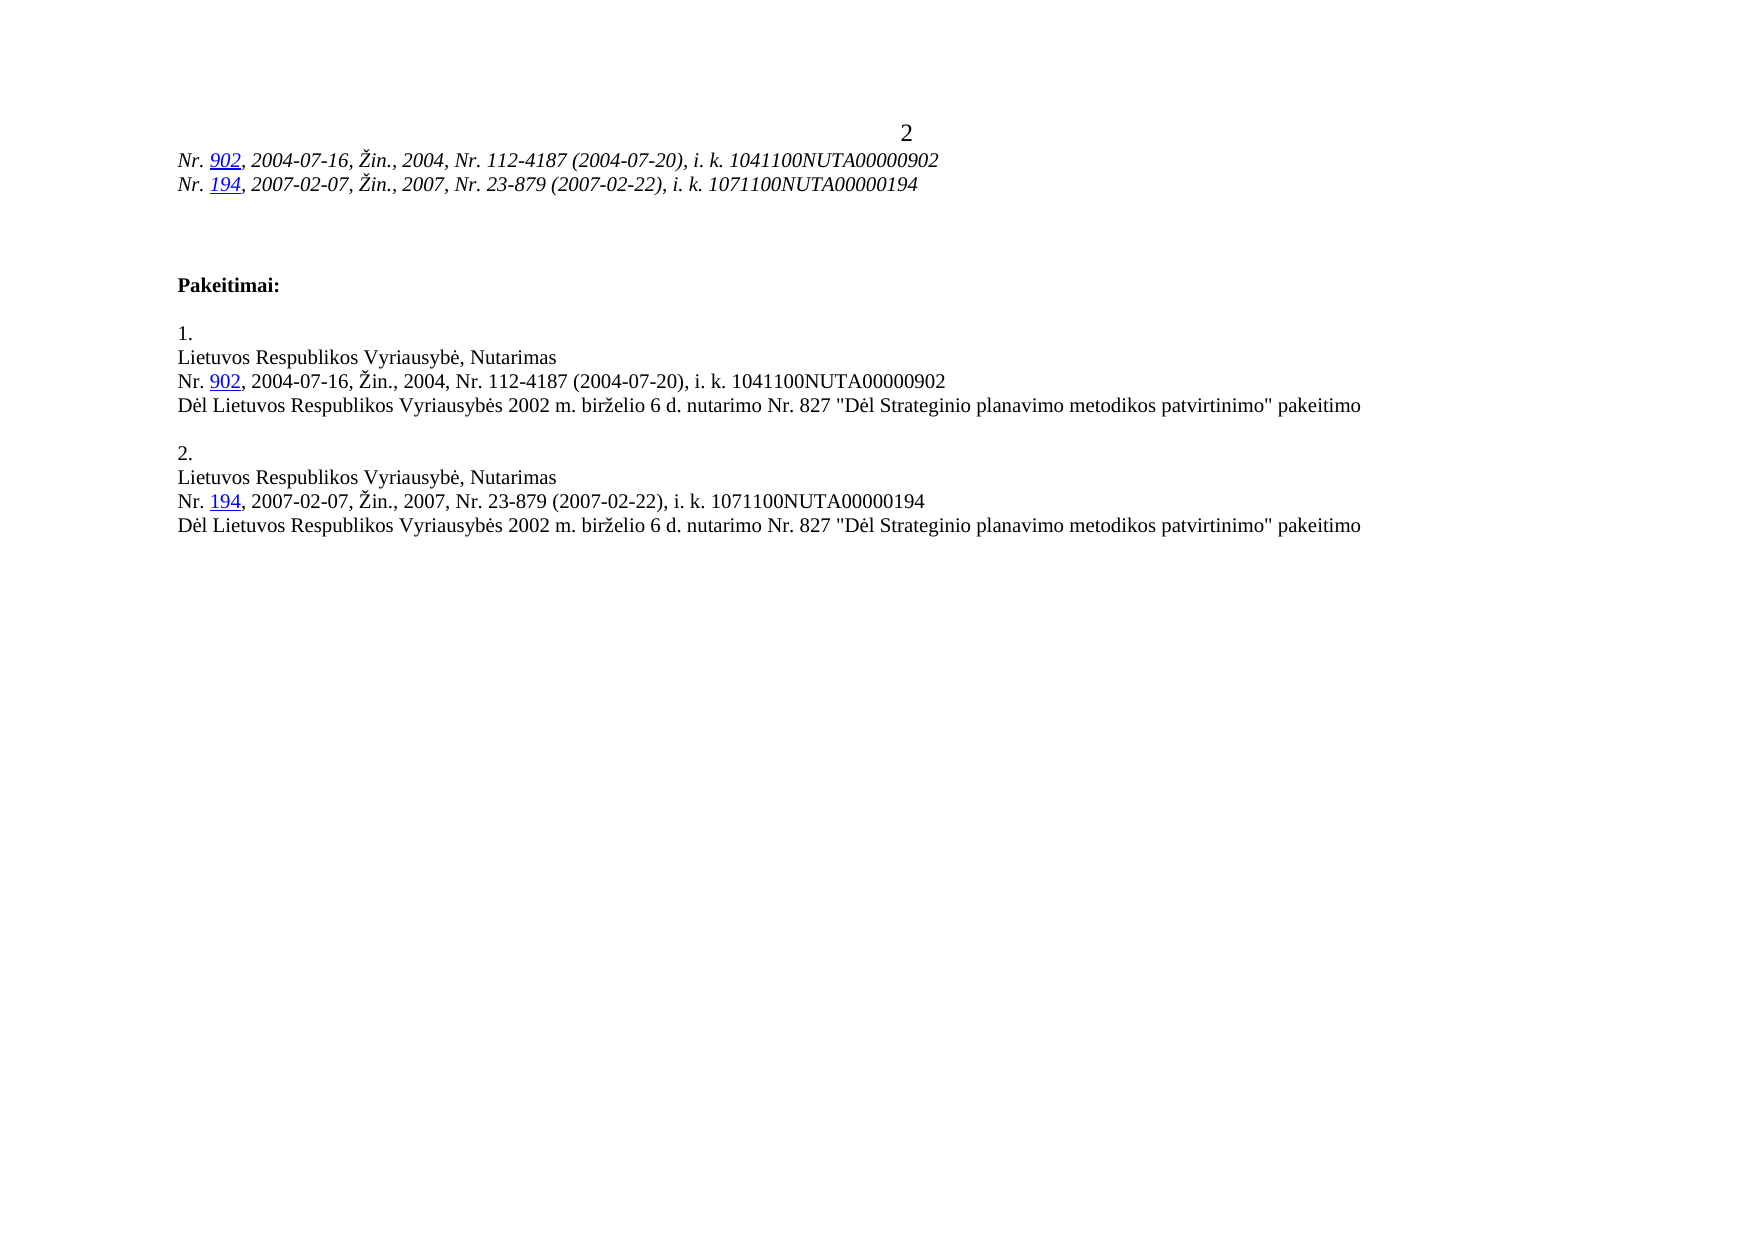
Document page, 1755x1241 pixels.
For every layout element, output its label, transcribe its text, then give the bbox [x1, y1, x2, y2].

text Dėl Lietuvos Respublikos Vyriausybės 2002 m. birželio 6 d. nutarimo Nr. 827 "Dėl Strateginio planavimo metodikos patvirtinimo" pakeitimo [177, 393, 1636, 417]
text Lietuvos Respublikos Vyriausybė, Nutarimas [177, 345, 1636, 369]
text Nr. 194, 2007-02-07, Žin., 2007, Nr. 23-879 (2007-02-22), i. k. 1071100NUTA00000194 [177, 172, 1636, 196]
text Pakeitimai: [177, 273, 1636, 297]
text Dėl Lietuvos Respublikos Vyriausybės 2002 m. birželio 6 d. nutarimo Nr. 827 "Dėl Strateginio planavimo metodikos patvirtinimo" pakeitimo [177, 513, 1636, 537]
text 1. [177, 321, 1636, 345]
text 2. [177, 441, 1636, 465]
text Nr. 902, 2004-07-16, Žin., 2004, Nr. 112-4187 (2004-07-20), i. k. 1041100NUTA00000902 [177, 148, 1636, 172]
text Lietuvos Respublikos Vyriausybė, Nutarimas [177, 465, 1636, 489]
text Nr. 194, 2007-02-07, Žin., 2007, Nr. 23-879 (2007-02-22), i. k. 1071100NUTA00000194 [177, 489, 1636, 513]
text Nr. 902, 2004-07-16, Žin., 2004, Nr. 112-4187 (2004-07-20), i. k. 1041100NUTA00000902 [177, 369, 1636, 393]
